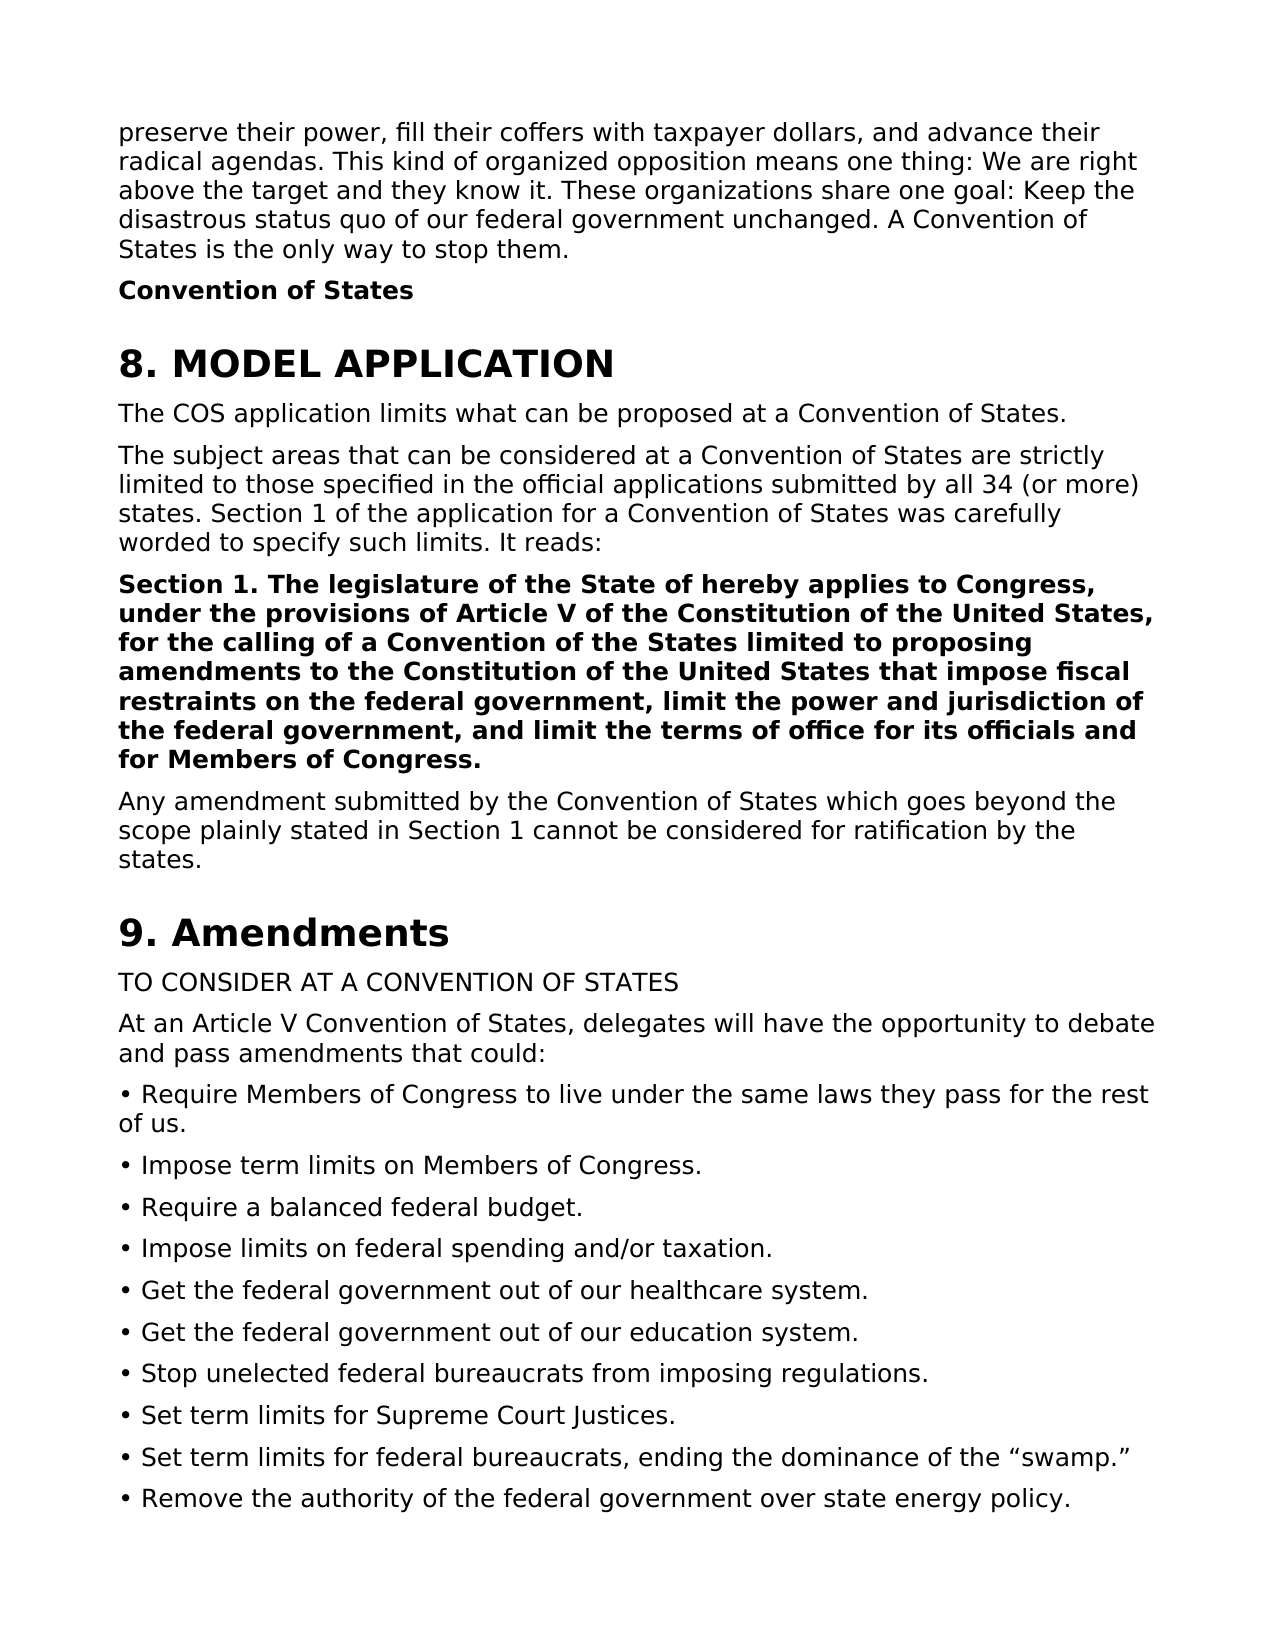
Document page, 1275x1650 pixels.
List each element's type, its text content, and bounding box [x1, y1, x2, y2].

text • Stop unelected federal bureaucrats from imposing regulations. [118, 1359, 1157, 1389]
text TO CONSIDER AT A CONVENTION OF STATES [118, 968, 1157, 997]
text • Get the federal government out of our education system. [118, 1318, 1157, 1347]
text • Require a balanced federal budget. [118, 1193, 1157, 1222]
text Any amendment submitted by the Convention of States which goes beyond the scope plainly stated in Section 1 cannot be considered for ratification by the states. [118, 787, 1157, 874]
text • Require Members of Congress to live under the same laws they pass for the rest of us. [118, 1080, 1157, 1139]
text Section 1. The legislature of the State of hereby applies to Congress, under the provisions of Article V of the Constitution of the United States, for the calling of a Convention of the States limited to proposing amendments to the Constitution of the United States that impose fiscal restraints on the federal government, limit the power and jurisdiction of the federal government, and limit the terms of office for its officials and for Members of Congress. [118, 570, 1157, 774]
text Convention of States [118, 276, 1157, 306]
text • Impose limits on federal spending and/or taxation. [118, 1234, 1157, 1264]
text preserve their power, fill their coffers with taxpayer dollars, and advance their radical agendas. This kind of organized opposition means one thing: We are right above the target and they know it. These organizations share one goal: Keep the disastrous status quo of our federal government unchanged. A Convention of States is the only way to stop them. [118, 118, 1157, 264]
text • Set term limits for federal bureaucrats, ending the dominance of the “swamp.” [118, 1443, 1157, 1472]
text At an Article V Convention of States, delegates will have the opportunity to debate and pass amendments that could: [118, 1009, 1157, 1068]
text The COS application limits what can be proposed at a Convention of States. [118, 399, 1157, 428]
subtitle 9. Amendments [118, 912, 1157, 955]
subtitle 8. MODEL APPLICATION [118, 343, 1157, 387]
text • Impose term limits on Members of Congress. [118, 1151, 1157, 1180]
text • Remove the authority of the federal government over state energy policy. [118, 1484, 1157, 1514]
text • Get the federal government out of our healthcare system. [118, 1276, 1157, 1305]
text The subject areas that can be considered at a Convention of States are strictly limited to those specified in the official applications submitted by all 34 (or more) states. Section 1 of the application for a Convention of States was carefully worded to specify such limits. It reads: [118, 441, 1157, 558]
text • Set term limits for Supreme Court Justices. [118, 1401, 1157, 1430]
